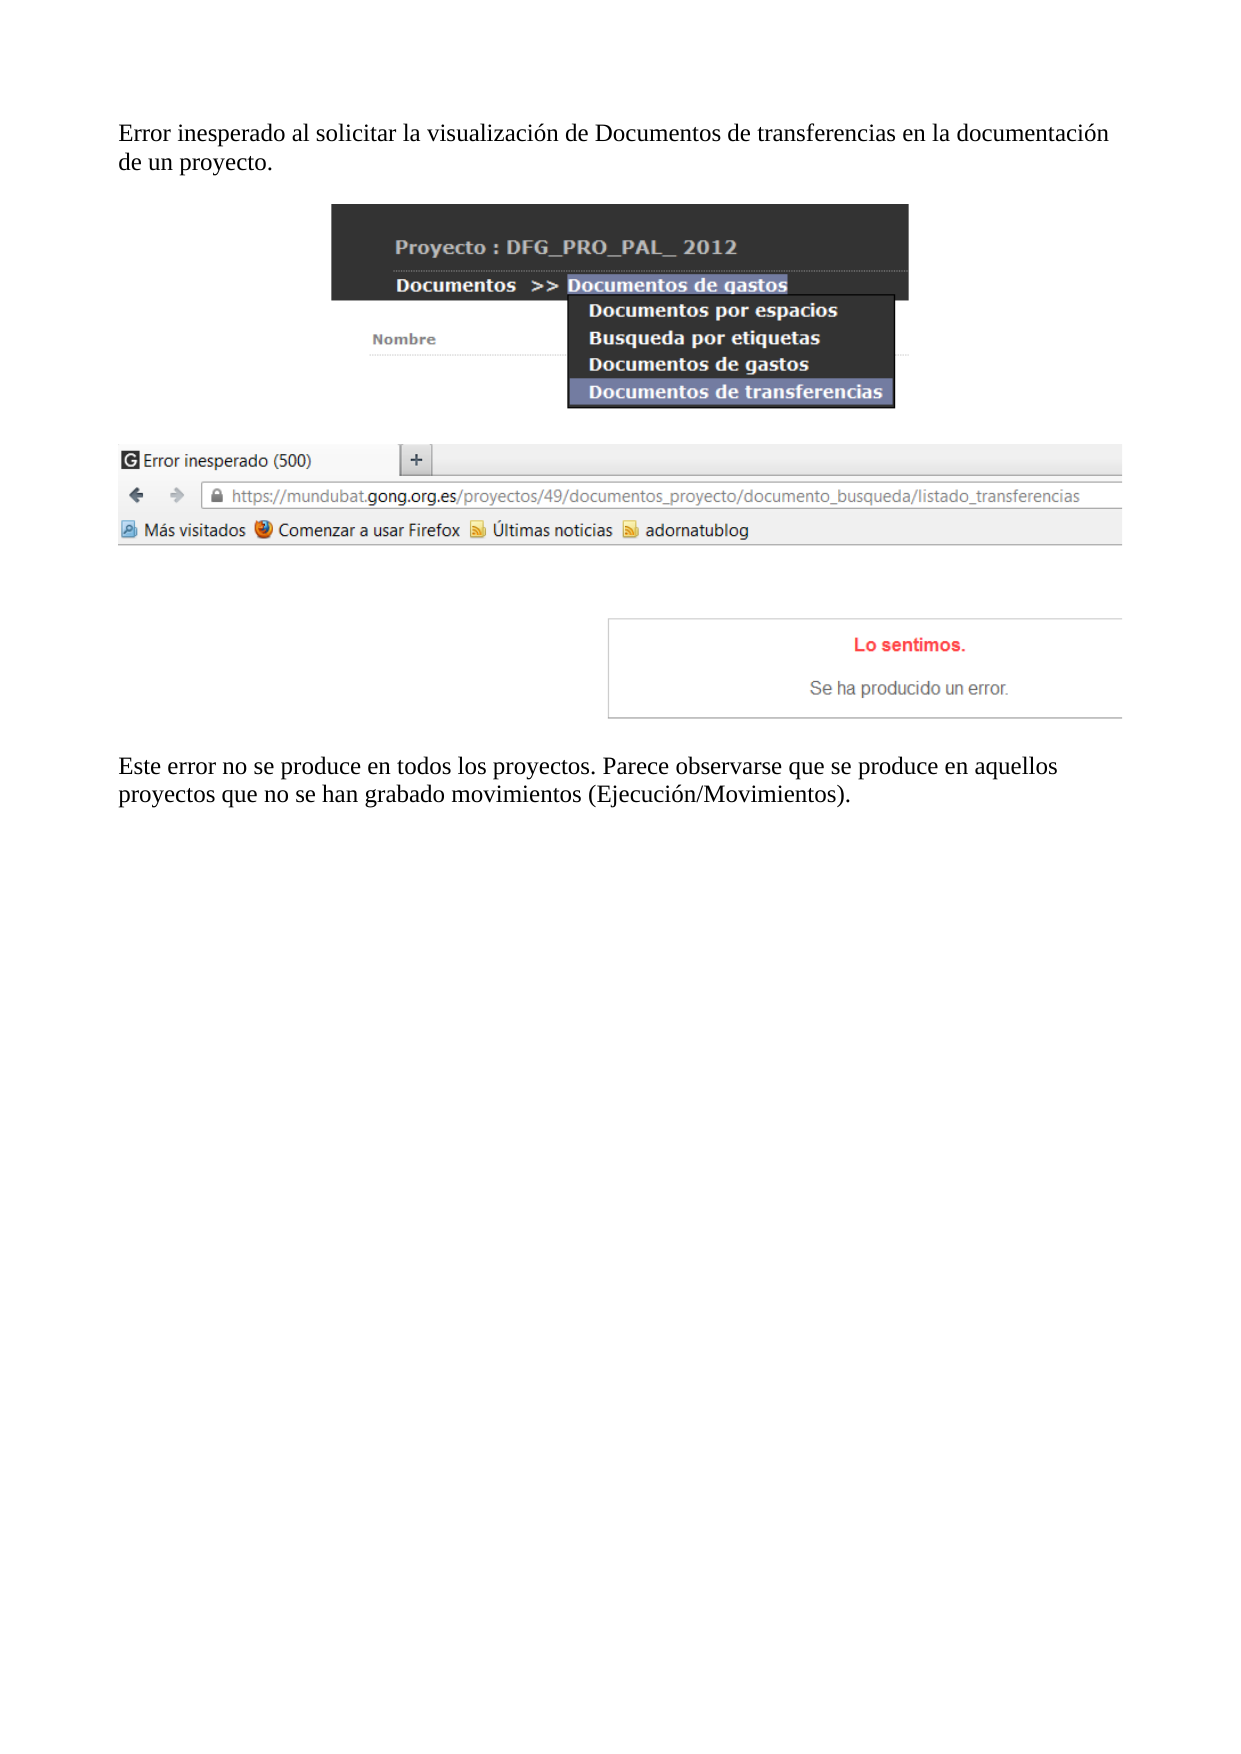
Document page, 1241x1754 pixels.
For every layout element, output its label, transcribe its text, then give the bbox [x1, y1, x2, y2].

text Este error no se produce en todos los proyectos. Parece observarse que se produce en aquellos proyectos que no se han grabado movimientos (Ejecución/Movimientos). [118, 751, 1122, 808]
picture [118, 444, 1123, 722]
text Error inesperado al solicitar la visualización de Documentos de transferencias en la documentación de un proyecto. [118, 118, 1122, 176]
picture [331, 204, 909, 416]
